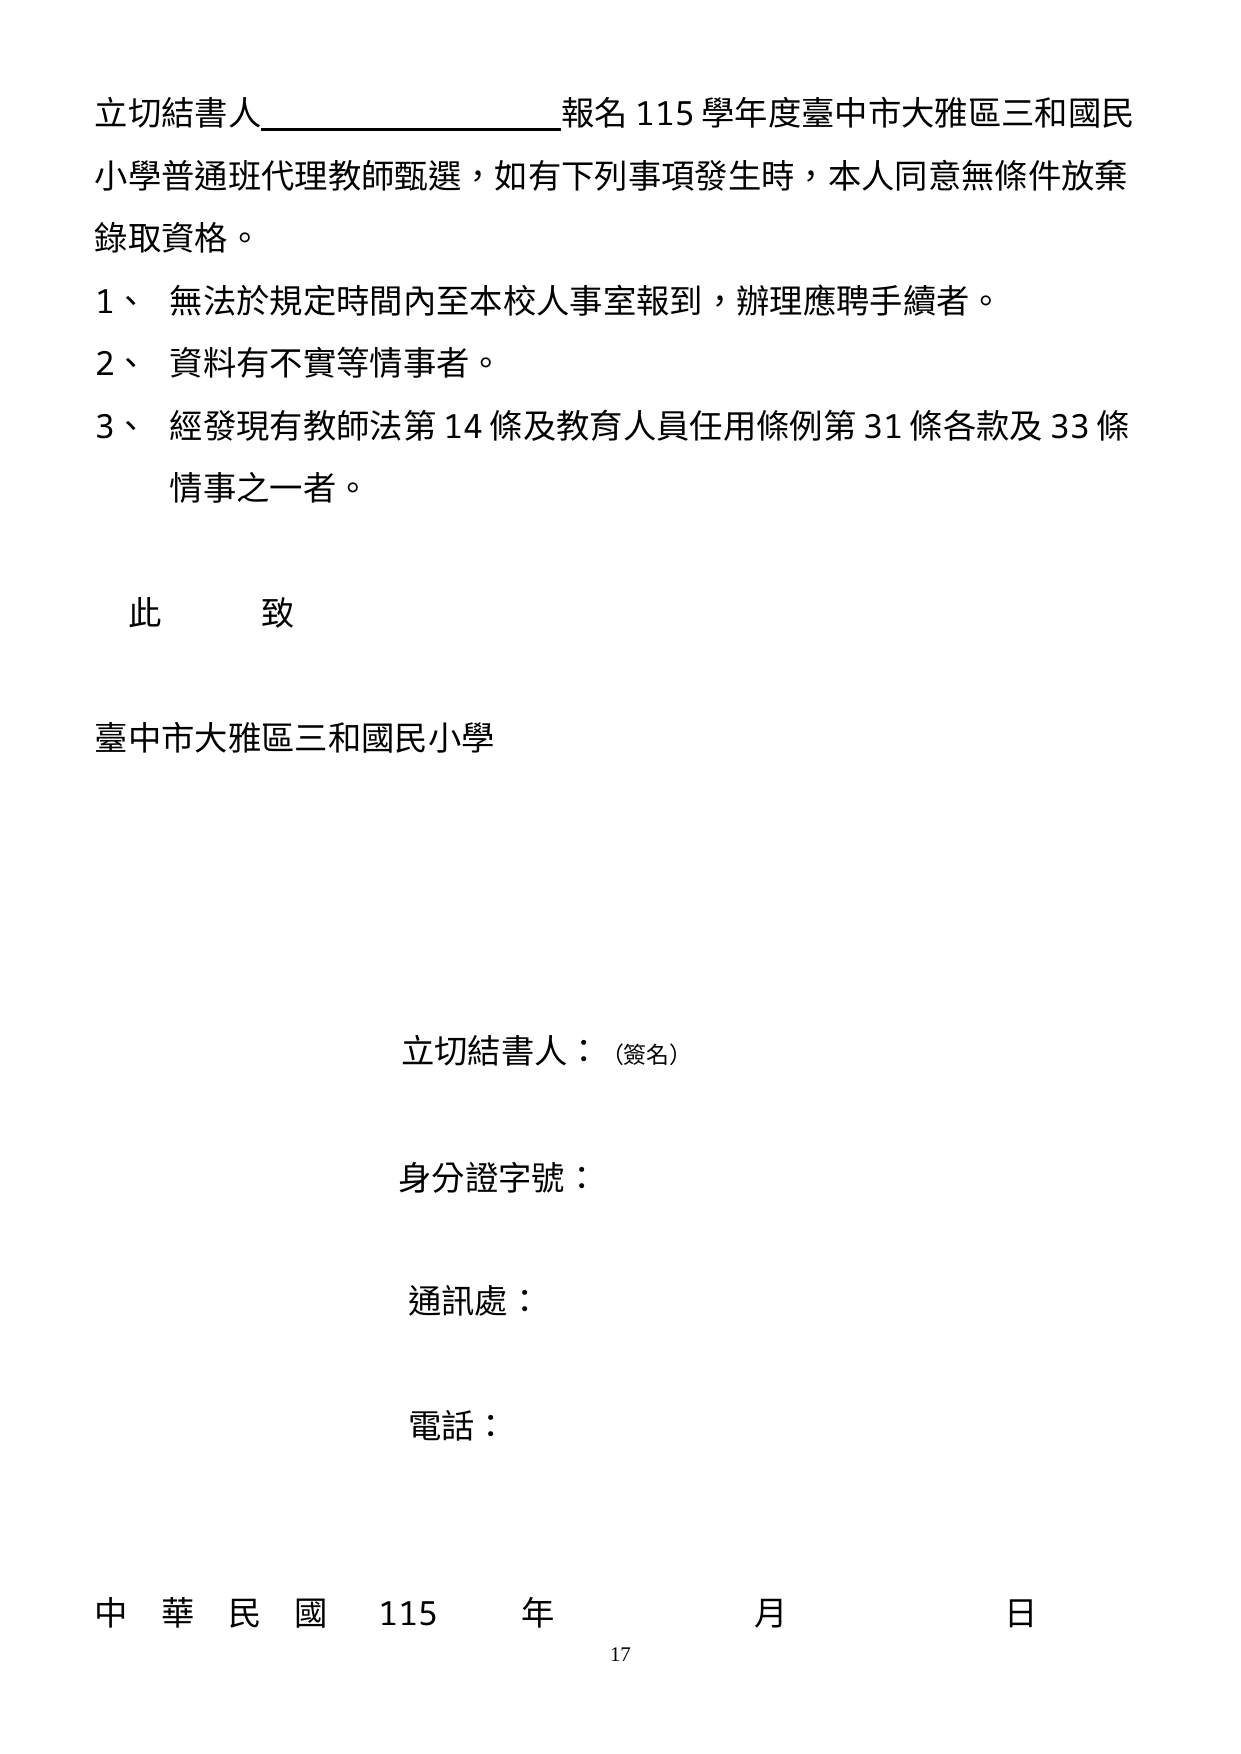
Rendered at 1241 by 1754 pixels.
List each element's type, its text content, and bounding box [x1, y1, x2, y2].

text 此 致 [94, 569, 1146, 632]
text 電話： [94, 1382, 1146, 1444]
text 通訊處： [94, 1257, 1146, 1319]
text 立切結書人 報名115學年度臺中市大雅區三和國民小學普通班代理教師甄選，如有下列事項發生時，本人同意無條件放棄錄取資格。 [94, 69, 1146, 257]
list 資料有不實等情事者。 [94, 319, 1146, 382]
text 立切結書人：（簽名） [94, 1007, 1146, 1069]
text 臺中市大雅區三和國民小學 [94, 694, 1146, 757]
text 身分證字號： [94, 1132, 1146, 1194]
list 無法於規定時間內至本校人事室報到，辦理應聘手續者。 [94, 257, 1146, 319]
list 經發現有教師法第14條及教育人員任用條例第31條各款及33條情事之一者。 [94, 382, 1146, 507]
text 中 華 民 國 115 年 月 日 [94, 1569, 1146, 1632]
